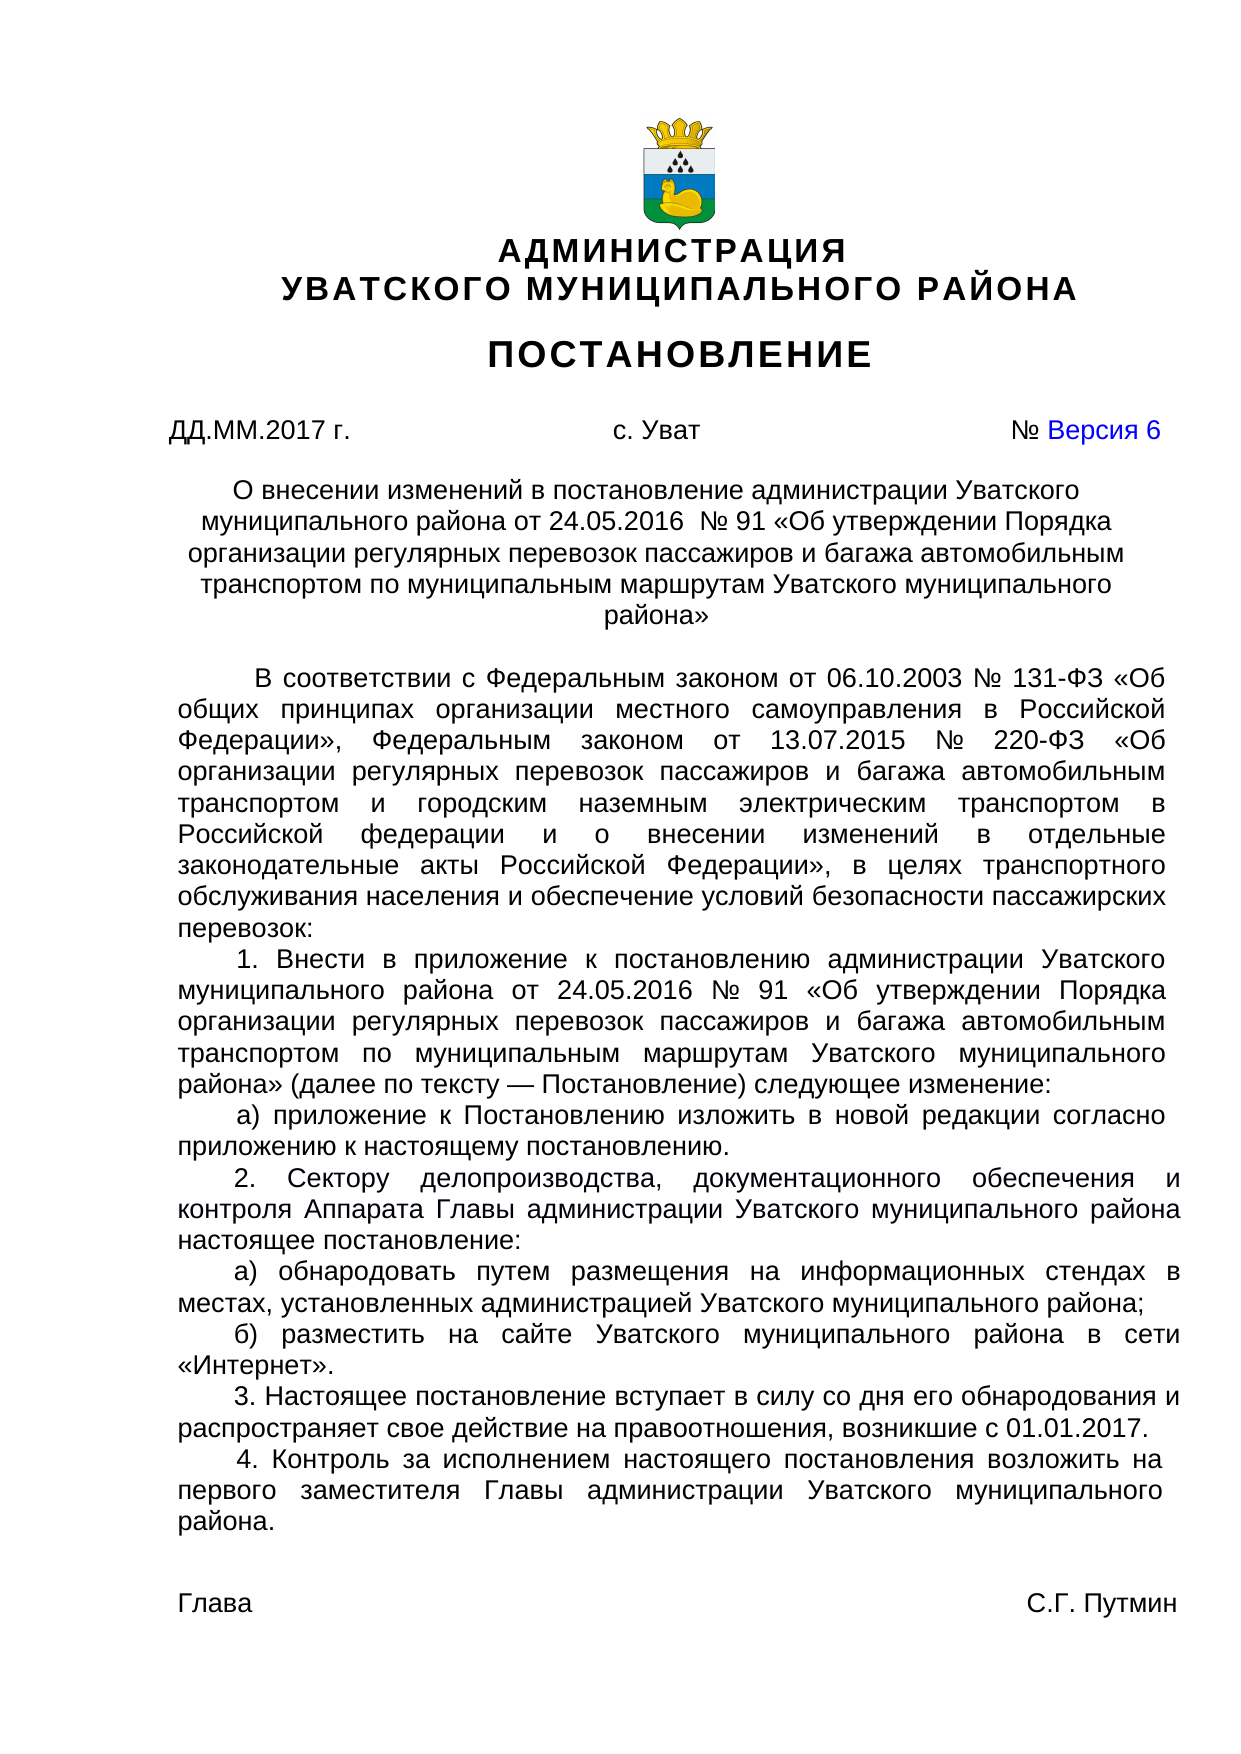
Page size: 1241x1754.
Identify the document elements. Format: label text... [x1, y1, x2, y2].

text а) обнародовать путем размещения на информационных стендах в местах, установленных администрацией Уватского муниципального района; [177, 1255, 1181, 1318]
text ДД.ММ.2017 г. с. Уват № Версия 6 [146, 414, 1166, 445]
text а) приложение к Постановлению изложить в новой редакции согласно приложению к настоящему постановлению. [177, 1099, 1166, 1162]
text Глава С.Г. Путмин [177, 1587, 1181, 1618]
text О внесении изменений в постановление администрации Уватского муниципального района от 24.05.2016 № 91 «Об утверждении Порядка организации регулярных перевозок пассажиров и багажа автомобильным транспортом по муниципальным маршрутам Уватского муниципального района» [146, 474, 1166, 630]
title В соответствии с Федеральным законом от 06.10.2003 № 131-ФЗ «Об общих принципах организации местного самоуправления в Российской Федерации», Федеральным законом от 13.07.2015 № 220-ФЗ «Об организации регулярных перевозок пассажиров и багажа автомобильным транспортом и городским наземным электрическим транспортом в Российской федерации и о внесении изменений в отдельные законодательные акты Российской Федерации», в целях транспортного обслуживания населения и обеспечение условий безопасности пассажирских перевозок: [177, 662, 1166, 943]
text Администрация Уватского муниципального района [177, 231, 1181, 307]
title 4. Контроль за исполнением настоящего постановления возложить на первого заместителя Главы администрации Уватского муниципального района. [177, 1443, 1163, 1537]
picture [643, 118, 715, 231]
text 3. Настоящее постановление вступает в силу со дня его обнародования и распространяет свое действие на правоотношения, возникшие с 01.01.2017. [177, 1380, 1181, 1443]
text Постановление [177, 332, 1181, 376]
text б) разместить на сайте Уватского муниципального района в сети «Интернет». [177, 1318, 1181, 1380]
text 2. Сектору делопроизводства, документационного обеспечения и контроля Аппарата Главы администрации Уватского муниципального района настоящее постановление: [177, 1162, 1181, 1255]
text 1. Внести в приложение к постановлению администрации Уватского муниципального района от 24.05.2016 № 91 «Об утверждении Порядка организации регулярных перевозок пассажиров и багажа автомобильным транспортом по муниципальным маршрутам Уватского муниципального района» (далее по тексту — Постановление) следующее изменение: [177, 943, 1166, 1099]
